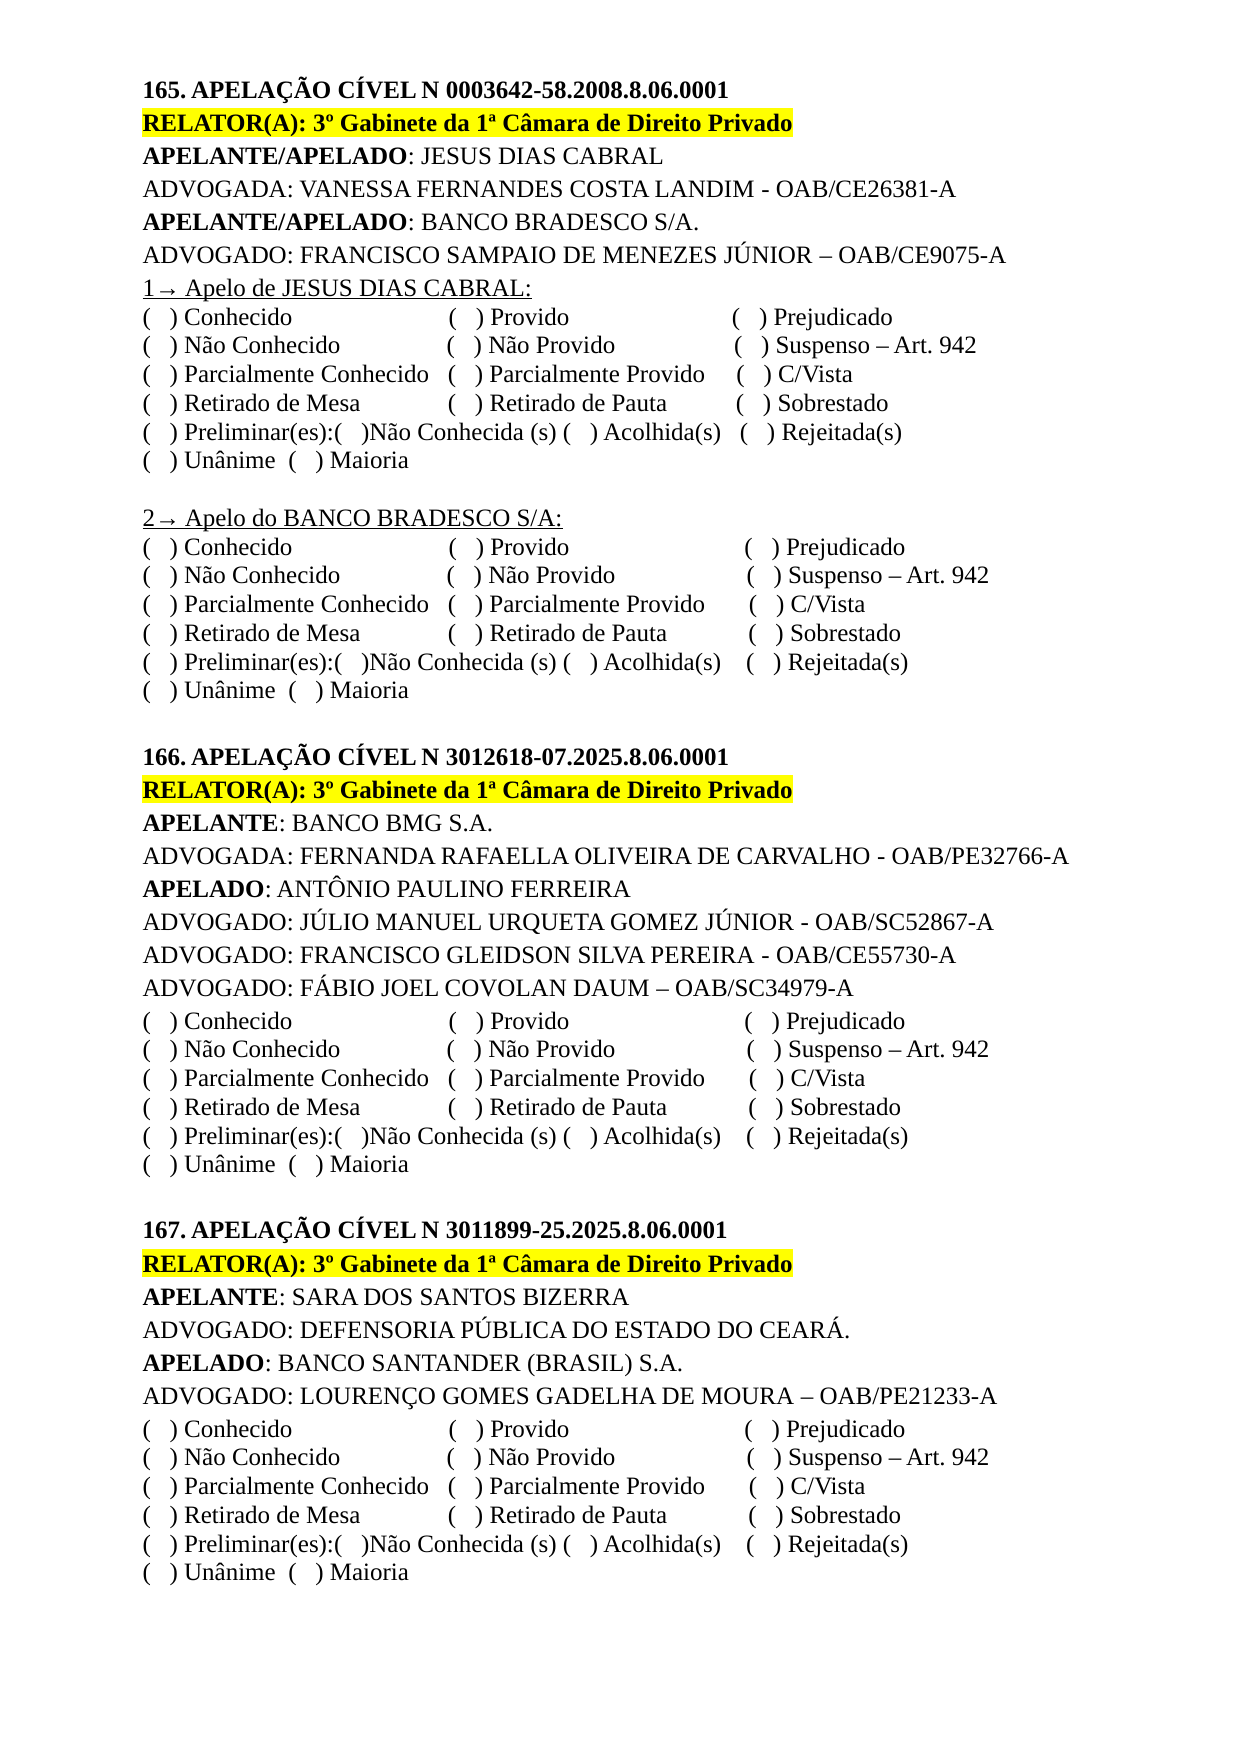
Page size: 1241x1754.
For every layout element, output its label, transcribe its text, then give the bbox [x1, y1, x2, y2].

text ( ) Parcialmente Conhecido ( ) Parcialmente Provido ( ) C/Vista [142, 359, 1158, 388]
text ( ) Conhecido ( ) Provido ( ) Prejudicado [142, 302, 1141, 331]
text ( ) Não Conhecido ( ) Não Provido ( ) Suspenso – Art. 942 [142, 1442, 1158, 1471]
text ( ) Unânime ( ) Maioria [142, 1557, 1141, 1619]
text 2→ Apelo do BANCO BRADESCO S/A: [142, 503, 1141, 532]
text ( ) Unânime ( ) Maioria [142, 446, 1158, 474]
text ( ) Retirado de Mesa ( ) Retirado de Pauta ( ) Sobrestado [142, 1092, 1158, 1121]
text ( ) Unânime ( ) Maioria 167. APELAÇÃO CÍVEL N 3011899-25.2025.8.06.0001 RELATOR(A): 3º Gabinete da 1ª Câmara de Direito Privado APELANTE: SARA DOS SANTOS BIZERRA [142, 1149, 1141, 1310]
text ( ) Parcialmente Conhecido ( ) Parcialmente Provido ( ) C/Vista [142, 1063, 1158, 1092]
text ( ) Retirado de Mesa ( ) Retirado de Pauta ( ) Sobrestado [142, 618, 1158, 647]
text 165. APELAÇÃO CÍVEL N 0003642-58.2008.8.06.0001 RELATOR(A): 3º Gabinete da 1ª Câmara de Direito Privado APELANTE/APELADO: JESUS DIAS CABRAL ADVOGADA: VANESSA FERNANDES COSTA LANDIM - OAB/CE26381-A APELANTE/APELADO: BANCO BRADESCO S/A. ADVOGADO: FRANCISCO SAMPAIO DE MENEZES JÚNIOR – OAB/CE9075-A [142, 75, 1141, 269]
text ( ) Não Conhecido ( ) Não Provido ( ) Suspenso – Art. 942 [142, 1034, 1158, 1063]
text ( ) Parcialmente Conhecido ( ) Parcialmente Provido ( ) C/Vista [142, 589, 1158, 618]
text ( ) Unânime ( ) Maioria 166. APELAÇÃO CÍVEL N 3012618-07.2025.8.06.0001 RELATOR(A): 3º Gabinete da 1ª Câmara de Direito Privado APELANTE: BANCO BMG S.A. ADVOGADA: FERNANDA RAFAELLA OLIVEIRA DE CARVALHO - OAB/PE32766-A APELADO: ANTÔNIO PAULINO FERREIRA ADVOGADO: JÚLIO MANUEL URQUETA GOMEZ JÚNIOR - OAB/SC52867-A ADVOGADO: FRANCISCO GLEIDSON SILVA PEREIRA - OAB/CE55730-A ADVOGADO: FÁBIO JOEL COVOLAN DAUM – OAB/SC34979-A [142, 676, 1141, 1002]
text ( ) Preliminar(es):( )Não Conhecida (s) ( ) Acolhida(s) ( ) Rejeitada(s) [142, 1529, 1158, 1557]
text ( ) Conhecido ( ) Provido ( ) Prejudicado [142, 532, 1141, 561]
text ( ) Preliminar(es):( )Não Conhecida (s) ( ) Acolhida(s) ( ) Rejeitada(s) [142, 1121, 1158, 1149]
text ( ) Não Conhecido ( ) Não Provido ( ) Suspenso – Art. 942 [142, 561, 1158, 589]
text ( ) Parcialmente Conhecido ( ) Parcialmente Provido ( ) C/Vista [142, 1471, 1158, 1500]
text ( ) Retirado de Mesa ( ) Retirado de Pauta ( ) Sobrestado [142, 1500, 1158, 1529]
text ( ) Não Conhecido ( ) Não Provido ( ) Suspenso – Art. 942 [142, 331, 1158, 359]
text ( ) Conhecido ( ) Provido ( ) Prejudicado [142, 1006, 1141, 1034]
text ( ) Preliminar(es):( )Não Conhecida (s) ( ) Acolhida(s) ( ) Rejeitada(s) [142, 647, 1158, 676]
text ( ) Preliminar(es):( )Não Conhecida (s) ( ) Acolhida(s) ( ) Rejeitada(s) [142, 417, 1158, 446]
text ( ) Retirado de Mesa ( ) Retirado de Pauta ( ) Sobrestado [142, 388, 1158, 417]
text ( ) Conhecido ( ) Provido ( ) Prejudicado [142, 1414, 1141, 1442]
text 1→ Apelo de JESUS DIAS CABRAL: [142, 273, 1141, 302]
text ADVOGADO: DEFENSORIA PÚBLICA DO ESTADO DO CEARÁ. APELADO: BANCO SANTANDER (BRASIL) S.A. ADVOGADO: LOURENÇO GOMES GADELHA DE MOURA – OAB/PE21233-A [142, 1315, 1141, 1409]
